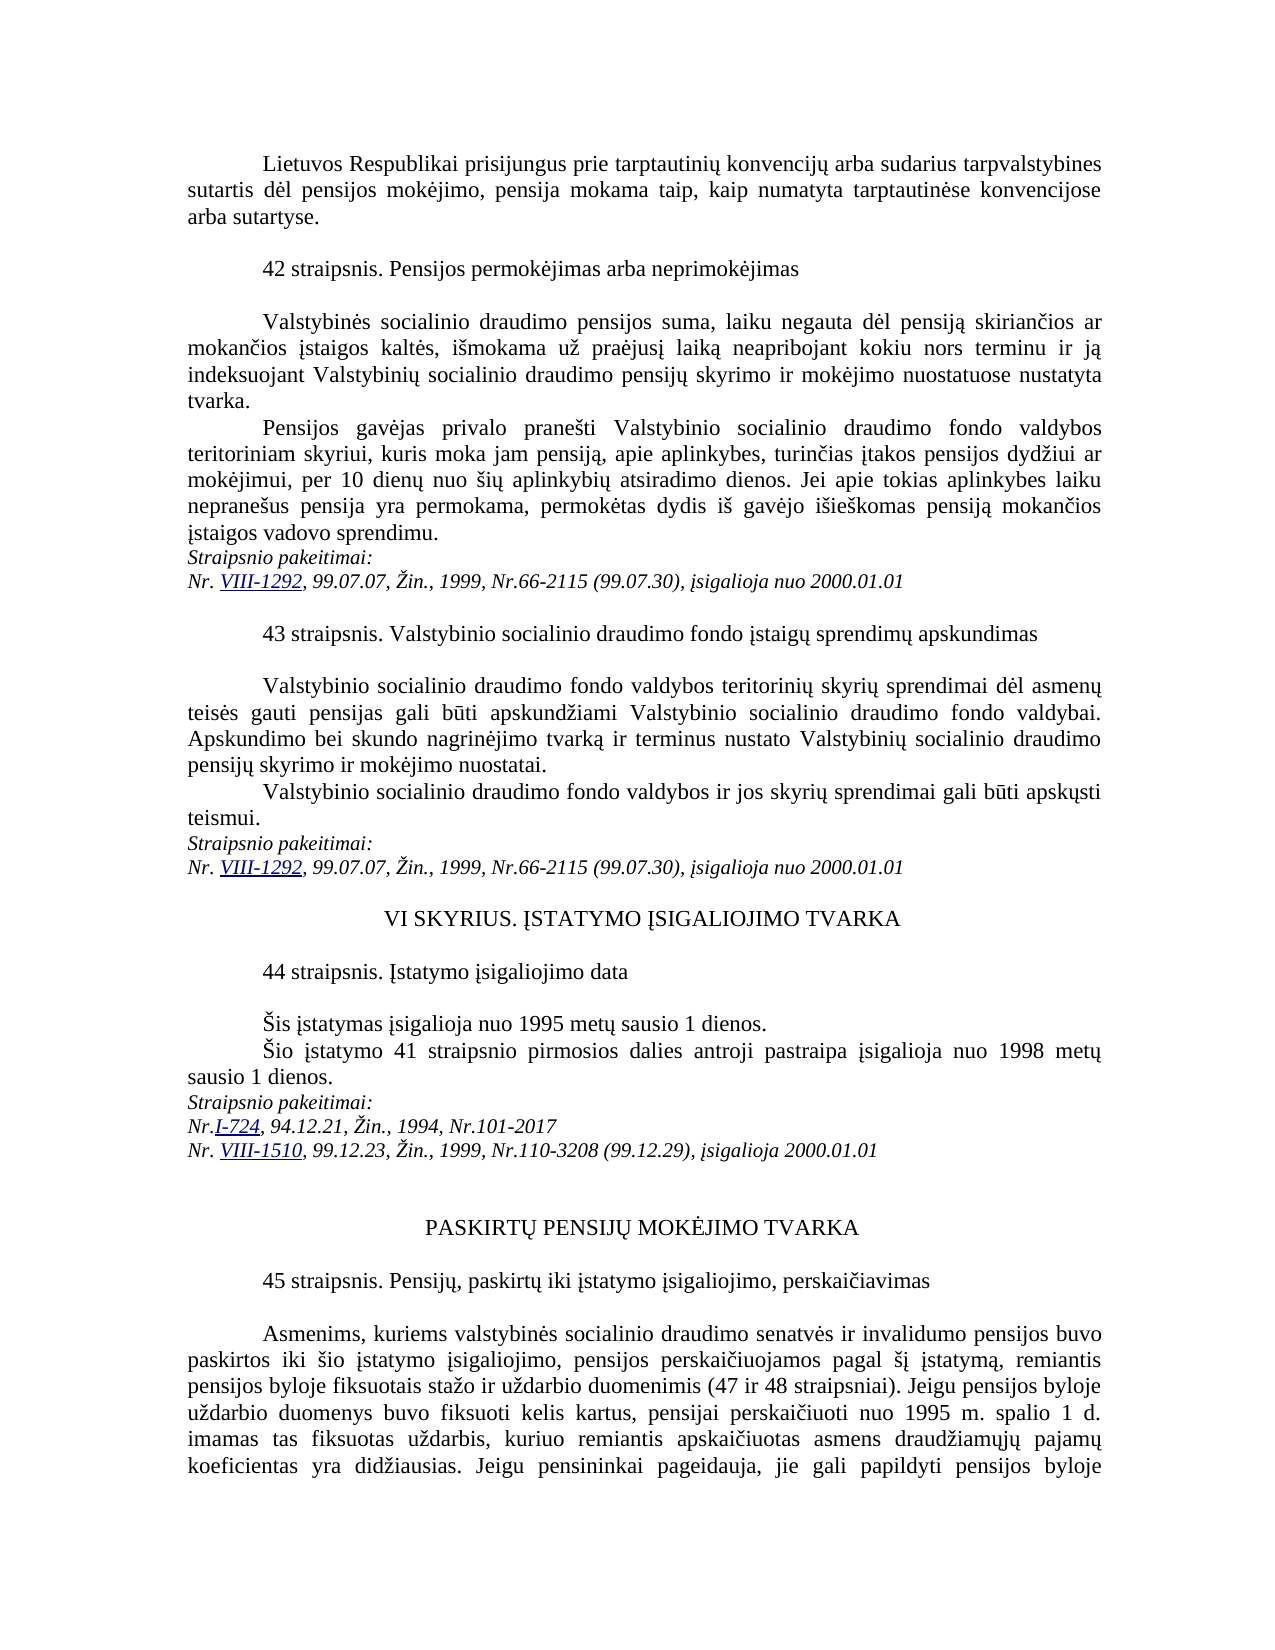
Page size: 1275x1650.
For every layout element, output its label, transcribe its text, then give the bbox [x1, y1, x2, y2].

text Straipsnio pakeitimai: [187, 545, 1103, 569]
text Valstybinės socialinio draudimo pensijos suma, laiku negauta dėl pensiją skiriančios ar mokančios įstaigos kaltės, išmokama už praėjusį laiką neapribojant kokiu nors terminu ir ją indeksuojant Valstybinių socialinio draudimo pensijų skyrimo ir mokėjimo nuostatuose nustatyta tvarka. [187, 308, 1103, 413]
text Šis įstatymas įsigalioja nuo 1995 metų sausio 1 dienos. [187, 1011, 1103, 1037]
text VI SKYRIUS. ĮSTATYMO ĮSIGALIOJIMO TVARKA [187, 905, 1103, 931]
text 45 straipsnis. Pensijų, paskirtų iki įstatymo įsigaliojimo, perskaičiavimas [187, 1267, 1103, 1293]
text Nr. VIII-1292, 99.07.07, Žin., 1999, Nr.66-2115 (99.07.30), įsigalioja nuo 2000.01.01 [187, 569, 1103, 593]
text Pensijos gavėjas privalo pranešti Valstybinio socialinio draudimo fondo valdybos teritoriniam skyriui, kuris moka jam pensiją, apie aplinkybes, turinčias įtakos pensijos dydžiui ar mokėjimui, per 10 dienų nuo šių aplinkybių atsiradimo dienos. Jei apie tokias aplinkybes laiku nepranešus pensija yra permokama, permokėtas dydis iš gavėjo išieškomas pensiją mokančios įstaigos vadovo sprendimu. [187, 413, 1103, 545]
text 43 straipsnis. Valstybinio socialinio draudimo fondo įstaigų sprendimų apskundimas [262, 620, 1103, 646]
text Nr. VIII-1510, 99.12.23, Žin., 1999, Nr.110-3208 (99.12.29), įsigalioja 2000.01.01 [187, 1138, 1087, 1162]
text 42 straipsnis. Pensijos permokėjimas arba neprimokėjimas [187, 255, 1103, 282]
text Lietuvos Respublikai prisijungus prie tarptautinių konvencijų arba sudarius tarpvalstybines sutartis dėl pensijos mokėjimo, pensija mokama taip, kaip numatyta tarptautinėse konvencijose arba sutartyse. [187, 150, 1103, 229]
text PASKIRTŲ PENSIJŲ MOKĖJIMO TVARKA [187, 1214, 1103, 1241]
text Valstybinio socialinio draudimo fondo valdybos teritorinių skyrių sprendimai dėl asmenų teisės gauti pensijas gali būti apskundžiami Valstybinio socialinio draudimo fondo valdybai. Apskundimo bei skundo nagrinėjimo tvarką ir terminus nustato Valstybinių socialinio draudimo pensijų skyrimo ir mokėjimo nuostatai. [187, 672, 1103, 778]
text Nr. VIII-1292, 99.07.07, Žin., 1999, Nr.66-2115 (99.07.30), įsigalioja nuo 2000.01.01 [187, 855, 1103, 879]
text Asmenims, kuriems valstybinės socialinio draudimo senatvės ir invalidumo pensijos buvo paskirtos iki šio įstatymo įsigaliojimo, pensijos perskaičiuojamos pagal šį įstatymą, remiantis pensijos byloje fiksuotais stažo ir uždarbio duomenimis (47 ir 48 straipsniai). Jeigu pensijos byloje uždarbio duomenys buvo fiksuoti kelis kartus, pensijai perskaičiuoti nuo 1995 m. spalio 1 d. imamas tas fiksuotas uždarbis, kuriuo remiantis apskaičiuotas asmens draudžiamųjų pajamų koeficientas yra didžiausias. Jeigu pensininkai pageidauja, jie gali papildyti pensijos byloje [187, 1320, 1103, 1478]
text Straipsnio pakeitimai: [187, 1089, 1103, 1114]
text Nr.I-724, 94.12.21, Žin., 1994, Nr.101-2017 [187, 1114, 1103, 1138]
text Šio įstatymo 41 straipsnio pirmosios dalies antroji pastraipa įsigalioja nuo 1998 metų sausio 1 dienos. [187, 1037, 1103, 1089]
text 44 straipsnis. Įstatymo įsigaliojimo data [187, 958, 1103, 984]
text Valstybinio socialinio draudimo fondo valdybos ir jos skyrių sprendimai gali būti apskųsti teismui. [187, 778, 1103, 831]
text Straipsnio pakeitimai: [187, 831, 1103, 855]
